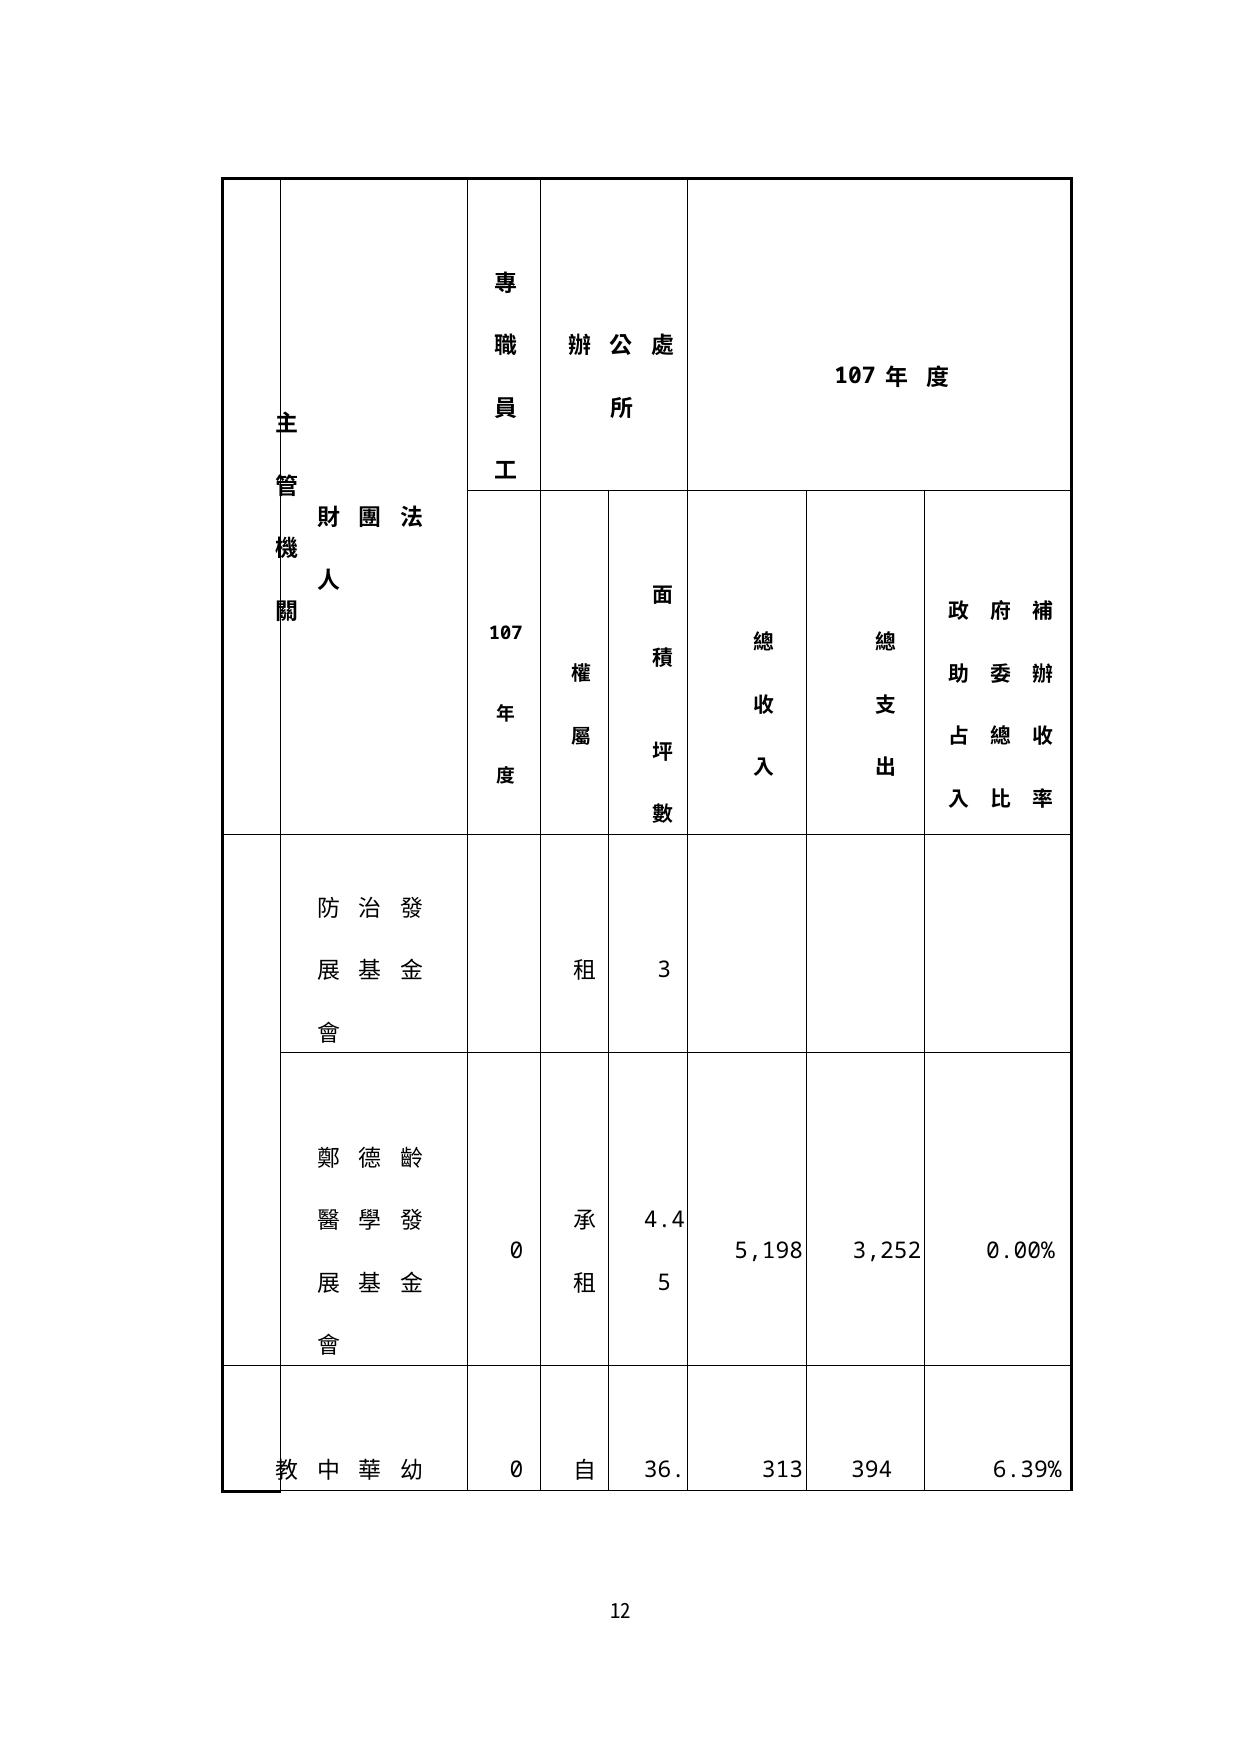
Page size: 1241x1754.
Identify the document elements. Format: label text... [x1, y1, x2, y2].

table_cell 107 年度 [468, 491, 540, 833]
table_cell [468, 835, 540, 1052]
table_cell 教育部 [224, 1366, 280, 1490]
table_cell 總收入 [688, 491, 806, 833]
table_cell 政府補助委辦占總收入比率 [925, 491, 1070, 833]
table_cell 自 [541, 1366, 608, 1490]
table_cell 權屬 [541, 491, 608, 833]
table_cell [688, 835, 806, 1052]
table_cell 36. [609, 1366, 687, 1490]
table_cell [925, 835, 1070, 1052]
table_cell 租 [541, 835, 608, 1052]
table_cell 鄭德齡醫學發展基金會 [281, 1053, 467, 1365]
table_cell 防治發展基金會 [281, 835, 467, 1052]
table_header 財團法人 [281, 180, 467, 833]
table_header 107年度 [688, 180, 1070, 490]
table_cell [807, 835, 924, 1052]
table_header 專職 員工 [468, 180, 540, 490]
table_cell 5,198 [688, 1053, 806, 1365]
table_cell 394 [807, 1366, 924, 1490]
table_header 主管機關 [224, 180, 280, 833]
table_cell 313 [688, 1366, 806, 1490]
table_header 辦公處所 [541, 180, 687, 490]
table_cell 承租 [541, 1053, 608, 1365]
table_cell 3,252 [807, 1053, 924, 1365]
table_cell 0.00% [925, 1053, 1070, 1365]
table_cell 0 [468, 1366, 540, 1490]
table_cell 衛福部 [224, 835, 280, 1365]
table_cell 3 [609, 835, 687, 1052]
table_cell 總支出 [807, 491, 924, 833]
table_cell 0 [468, 1053, 540, 1365]
table_cell 4.45 [609, 1053, 687, 1365]
table_cell 中華幼兒教育發展基金會 [281, 1366, 467, 1490]
table_cell 面積 坪數 [609, 491, 687, 833]
table_cell 6.39% [925, 1366, 1070, 1490]
